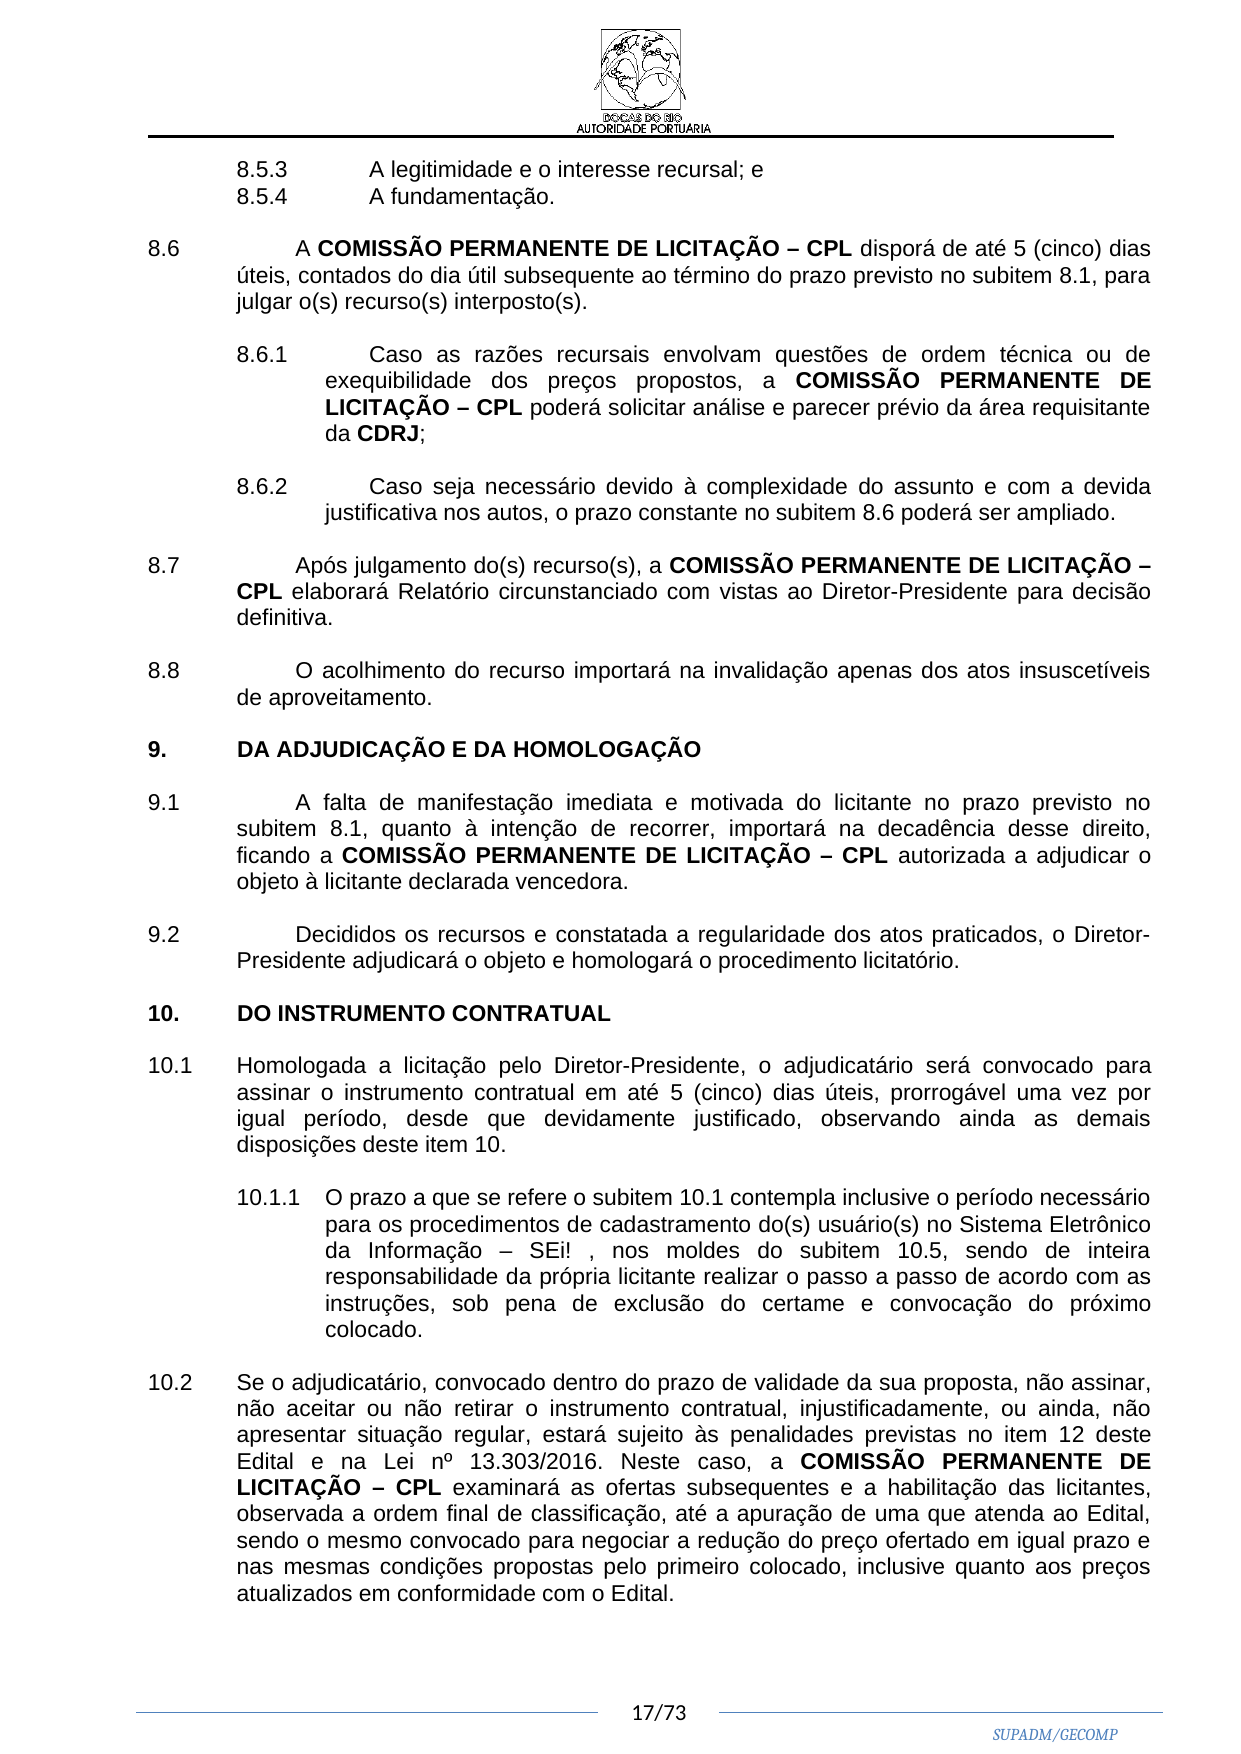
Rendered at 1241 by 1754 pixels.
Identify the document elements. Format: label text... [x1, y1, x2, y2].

list Decididos os recursos e constatada a regularidade dos atos praticados, o Diretor-Presidente adjudicará o objeto e homologará o procedimento licitatório. [148, 921, 1152, 973]
list Homologada a licitação pelo Diretor-Presidente, o adjudicatário será convocado para assinar o instrumento contratual em até 5 (cinco) dias úteis, prorrogável uma vez por igual período, desde que devidamente justificado, observando ainda as demais disposições deste item 10. [148, 1052, 1152, 1158]
list Após julgamento do(s) recurso(s), a COMISSÃO PERMANENTE DE LICITAÇÃO – CPL elaborará Relatório circunstanciado com vistas ao Diretor-Presidente para decisão definitiva. [148, 552, 1152, 631]
list DO INSTRUMENTO CONTRATUAL [148, 1000, 1152, 1026]
list A legitimidade e o interesse recursal; e [236, 156, 1152, 183]
list O prazo a que se refere o subitem 10.1 contempla inclusive o período necessário para os procedimentos de cadastramento do(s) usuário(s) no Sistema Eletrônico da Informação – SEi! , nos moldes do subitem 10.5, sendo de inteira responsabilidade da própria licitante realizar o passo a passo de acordo com as instruções, sob pena de exclusão do certame e convocação do próximo colocado. [236, 1184, 1152, 1342]
list A falta de manifestação imediata e motivada do licitante no prazo previsto no subitem 8.1, quanto à intenção de recorrer, importará na decadência desse direito, ficando a COMISSÃO PERMANENTE DE LICITAÇÃO – CPL autorizada a adjudicar o objeto à licitante declarada vencedora. [148, 789, 1152, 894]
list O acolhimento do recurso importará na invalidação apenas dos atos insuscetíveis de aproveitamento. [148, 657, 1152, 710]
list Caso as razões recursais envolvam questões de ordem técnica ou de exequibilidade dos preços propostos, a COMISSÃO PERMANENTE DE LICITAÇÃO – CPL poderá solicitar análise e parecer prévio da área requisitante da CDRJ; [236, 341, 1152, 446]
list Se o adjudicatário, convocado dentro do prazo de validade da sua proposta, não assinar, não aceitar ou não retirar o instrumento contratual, injustificadamente, ou ainda, não apresentar situação regular, estará sujeito às penalidades previstas no item 12 deste Edital e na Lei nº 13.303/2016. Neste caso, a COMISSÃO PERMANENTE DE LICITAÇÃO – CPL examinará as ofertas subsequentes e a habilitação das licitantes, observada a ordem final de classificação, até a apuração de uma que atenda ao Edital, sendo o mesmo convocado para negociar a redução do preço ofertado em igual prazo e nas mesmas condições propostas pelo primeiro colocado, inclusive quanto aos preços atualizados em conformidade com o Edital. [148, 1369, 1152, 1606]
list A COMISSÃO PERMANENTE DE LICITAÇÃO – CPL disporá de até 5 (cinco) dias úteis, contados do dia útil subsequente ao término do prazo previsto no subitem 8.1, para julgar o(s) recurso(s) interposto(s). [148, 235, 1152, 314]
picture [576, 29, 711, 133]
list DA ADJUDICAÇÃO E DA HOMOLOGAÇÃO [148, 736, 1152, 762]
list Caso seja necessário devido à complexidade do assunto e com a devida justificativa nos autos, o prazo constante no subitem 8.6 poderá ser ampliado. [236, 473, 1152, 525]
list A fundamentação. [236, 183, 1152, 209]
